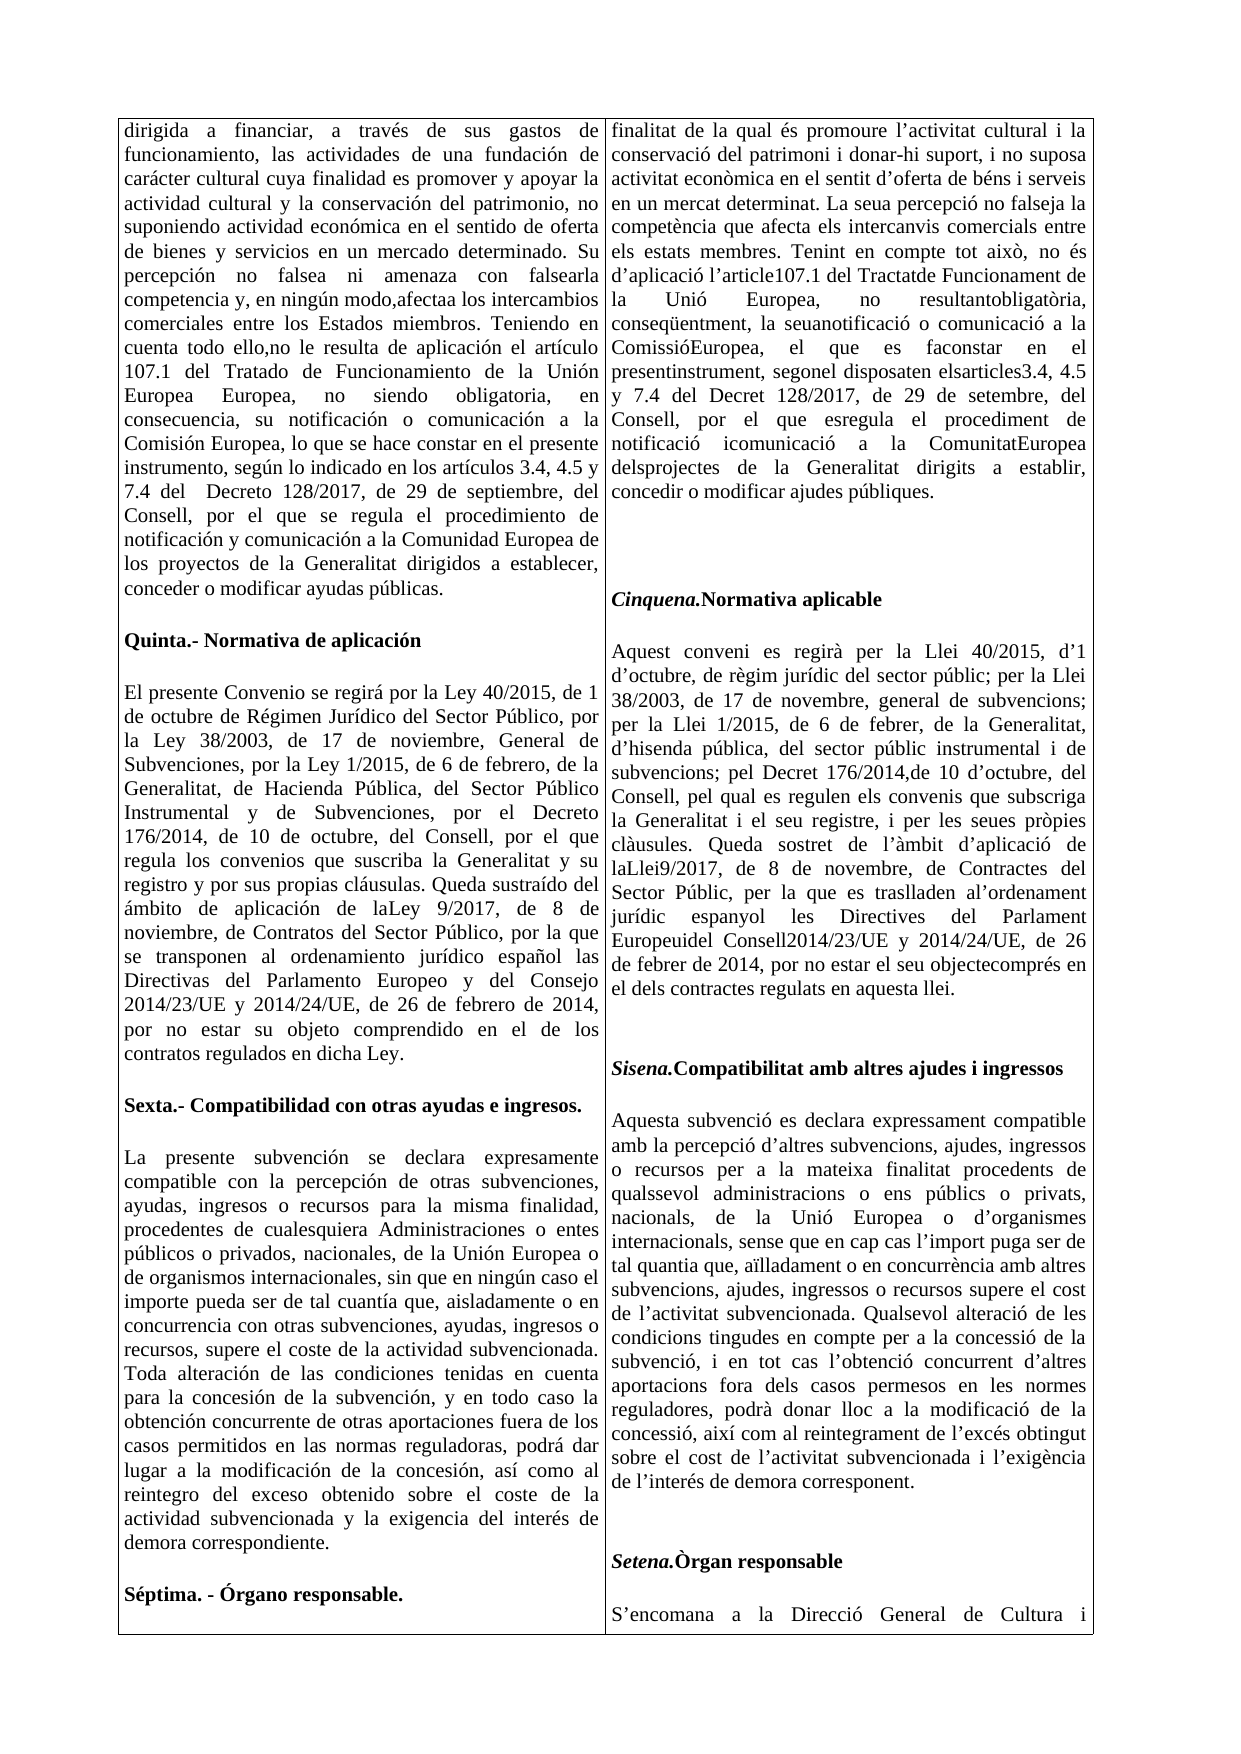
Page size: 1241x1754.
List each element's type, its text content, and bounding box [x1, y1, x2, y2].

table_header finalitat de la qual és promoure l’activitat cultural i la conservació del patrimoni i donar-hi suport, i no suposa activitat econòmica en el sentit d’oferta de béns i serveis en un mercat determinat. La seua percepció no falseja la competència que afecta els intercanvis comercials entre els estats membres. Tenint en compte tot això, no és d’aplicació l’article107.1 del Tractatde Funcionament de la Unió Europea, no resultantobligatòria, conseqüentment, la seuanotificació o comunicació a la ComissióEuropea, el que es faconstar en el presentinstrument, segonel disposaten elsarticles3.4, 4.5 y 7.4 del Decret 128/2017, de 29 de setembre, del Consell, por el que esregula el procediment de notificació icomunicació a la ComunitatEuropea delsprojectes de la Generalitat dirigits a establir, concedir o modificar ajudes públiques. Cinquena.Normativa aplicable Aquest conveni es regirà per la Llei 40/2015, d’1 d’octubre, de règim jurídic del sector públic; per la Llei 38/2003, de 17 de novembre, general de subvencions; per la Llei 1/2015, de 6 de febrer, de la Generalitat, d’hisenda pública, del sector públic instrumental i de subvencions; pel Decret 176/2014,de 10 d’octubre, del Consell, pel qual es regulen els convenis que subscriga la Generalitat i el seu registre, i per les seues pròpies clàusules. Queda sostret de l’àmbit d’aplicació de laLlei9/2017, de 8 de novembre, de Contractes del Sector Públic, per la que es traslladen al’ordenament jurídic espanyol les Directives del Parlament Europeuidel Consell2014/23/UE y 2014/24/UE, de 26 de febrer de 2014, por no estar el seu objectecomprés en el dels contractes regulats en aquesta llei. Sisena.Compatibilitat amb altres ajudes i ingressos Aquesta subvenció es declara expressament compatible amb la percepció d’altres subvencions, ajudes, ingressos o recursos per a la mateixa finalitat procedents de qualssevol administracions o ens públics o privats, nacionals, de la Unió Europea o d’organismes internacionals, sense que en cap cas l’import puga ser de tal quantia que, aïlladament o en concurrència amb altres subvencions, ajudes, ingressos o recursos supere el cost de l’activitat subvencionada. Qualsevol alteració de les condicions tingudes en compte per a la concessió de la subvenció, i en tot cas l’obtenció concurrent d’altres aportacions fora dels casos permesos en les normes reguladores, podrà donar lloc a la modificació de la concessió, així com al reintegrament de l’excés obtingut sobre el cost de l’activitat subvencionada i l’exigència de l’interés de demora corresponent. Setena.Òrgan responsable S’encomana a la Direcció General de Cultura i [606, 119, 1093, 1634]
table_header dirigida a financiar, a través de sus gastos de funcionamiento, las actividades de una fundación de carácter cultural cuya finalidad es promover y apoyar la actividad cultural y la conservación del patrimonio, no suponiendo actividad económica en el sentido de oferta de bienes y servicios en un mercado determinado. Su percepción no falsea ni amenaza con falsearla competencia y, en ningún modo,afectaa los intercambios comerciales entre los Estados miembros. Teniendo en cuenta todo ello,no le resulta de aplicación el artículo 107.1 del Tratado de Funcionamiento de la Unión Europea Europea, no siendo obligatoria, en consecuencia, su notificación o comunicación a la Comisión Europea, lo que se hace constar en el presente instrumento, según lo indicado en los artículos 3.4, 4.5 y 7.4 del Decreto 128/2017, de 29 de septiembre, del Consell, por el que se regula el procedimiento de notificación y comunicación a la Comunidad Europea de los proyectos de la Generalitat dirigidos a establecer, conceder o modificar ayudas públicas. Quinta.- Normativa de aplicación El presente Convenio se regirá por la Ley 40/2015, de 1 de octubre de Régimen Jurídico del Sector Público, por la Ley 38/2003, de 17 de noviembre, General de Subvenciones, por la Ley 1/2015, de 6 de febrero, de la Generalitat, de Hacienda Pública, del Sector Público Instrumental y de Subvenciones, por el Decreto 176/2014, de 10 de octubre, del Consell, por el que regula los convenios que suscriba la Generalitat y su registro y por sus propias cláusulas. Queda sustraído del ámbito de aplicación de laLey 9/2017, de 8 de noviembre, de Contratos del Sector Público, por la que se transponen al ordenamiento jurídico español las Directivas del Parlamento Europeo y del Consejo 2014/23/UE y 2014/24/UE, de 26 de febrero de 2014, por no estar su objeto comprendido en el de los contratos regulados en dicha Ley. Sexta.- Compatibilidad con otras ayudas e ingresos. La presente subvención se declara expresamente compatible con la percepción de otras subvenciones, ayudas, ingresos o recursos para la misma finalidad, procedentes de cualesquiera Administraciones o entes públicos o privados, nacionales, de la Unión Europea o de organismos internacionales, sin que en ningún caso el importe pueda ser de tal cuantía que, aisladamente o en concurrencia con otras subvenciones, ayudas, ingresos o recursos, supere el coste de la actividad subvencionada. Toda alteración de las condiciones tenidas en cuenta para la concesión de la subvención, y en todo caso la obtención concurrente de otras aportaciones fuera de los casos permitidos en las normas reguladoras, podrá dar lugar a la modificación de la concesión, así como al reintegro del exceso obtenido sobre el coste de la actividad subvencionada y la exigencia del interés de demora correspondiente. Séptima. - Órgano responsable. [119, 119, 605, 1634]
